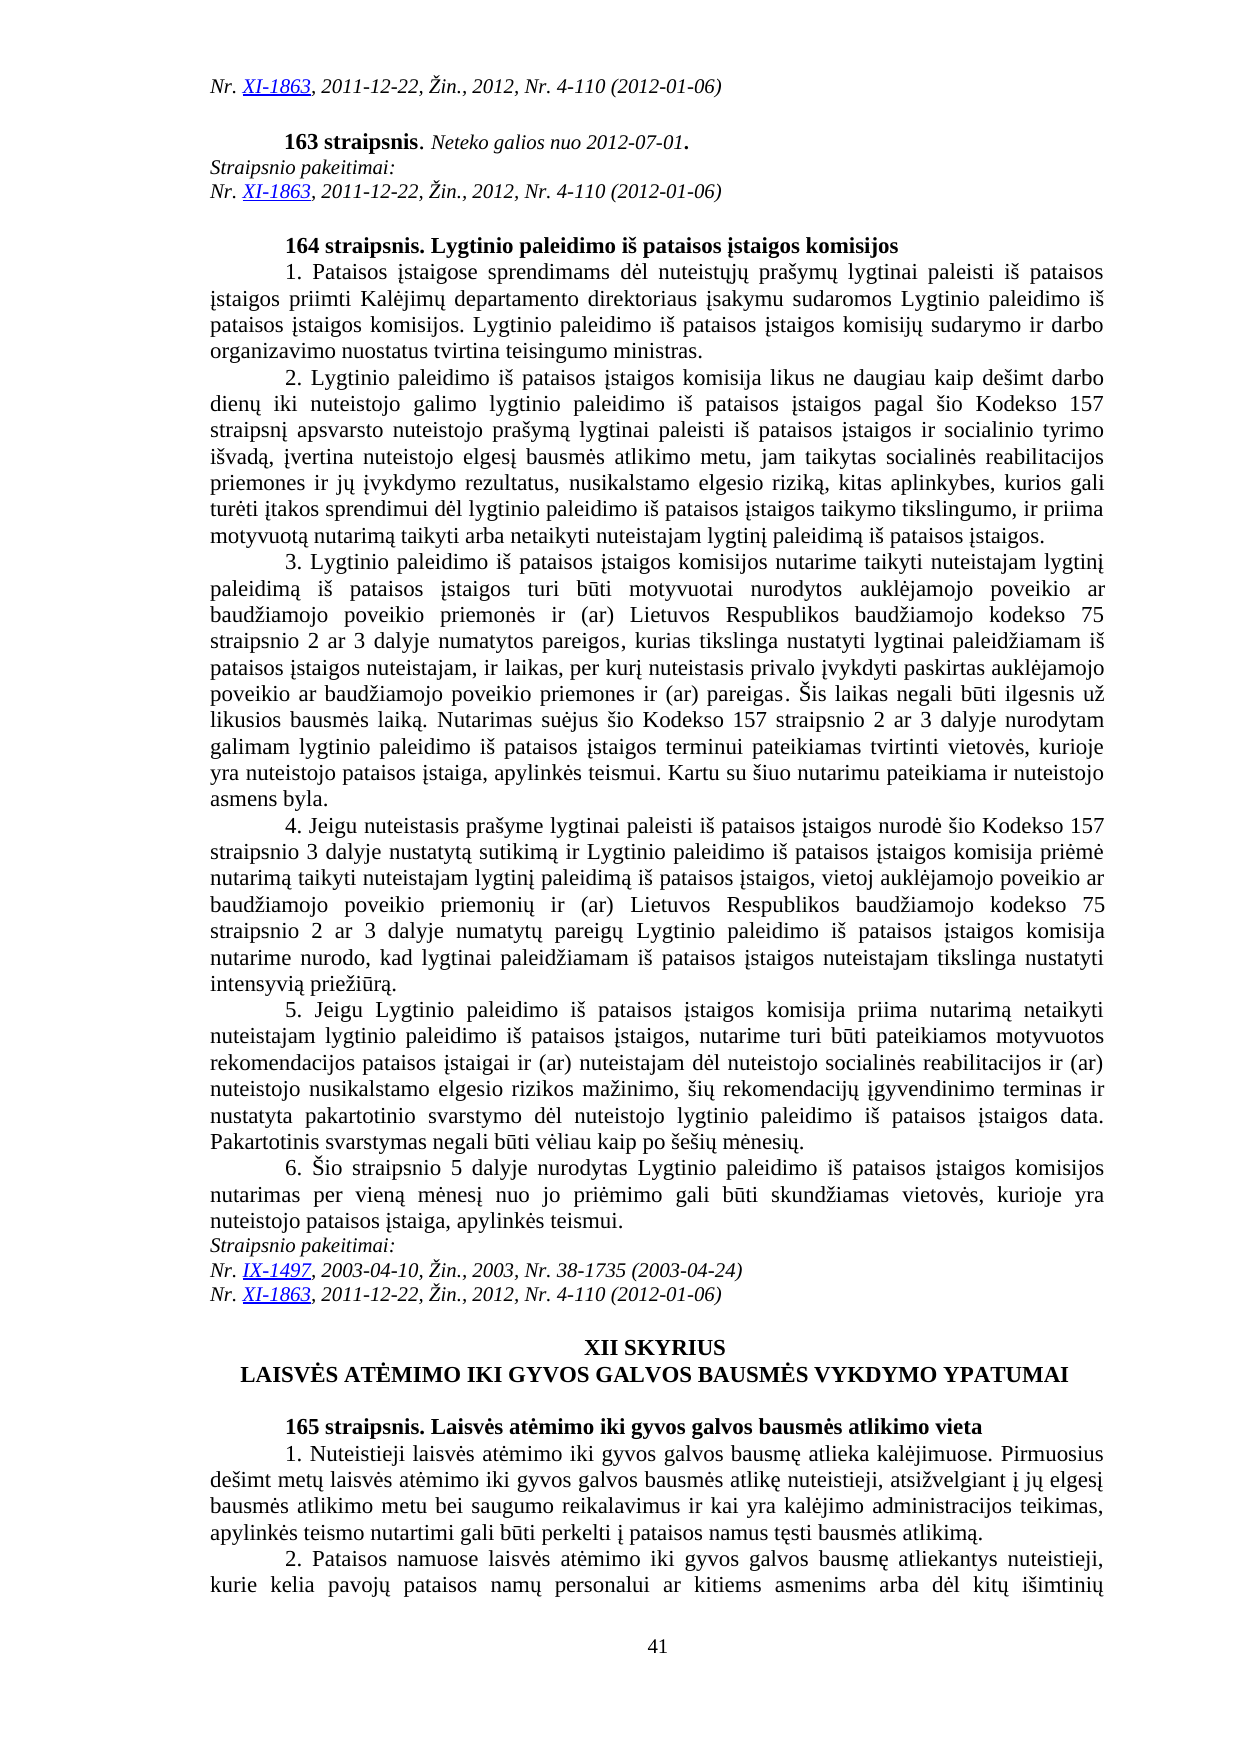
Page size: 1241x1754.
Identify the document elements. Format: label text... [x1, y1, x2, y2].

text 164 straipsnis. Lygtinio paleidimo iš pataisos įstaigos komisijos [210, 232, 1106, 258]
text Straipsnio pakeitimai: [210, 1233, 1106, 1257]
text 1. Nuteistieji laisvės atėmimo iki gyvos galvos bausmę atlieka kalėjimuose. Pirmuosius dešimt metų laisvės atėmimo iki gyvos galvos bausmės atlikę nuteistieji, atsižvelgiant į jų elgesį bausmės atlikimo metu bei saugumo reikalavimus ir kai yra kalėjimo administracijos teikimas, apylinkės teismo nutartimi gali būti perkelti į pataisos namus tęsti bausmės atlikimą. [210, 1440, 1106, 1545]
subtitle XII skyrius [210, 1334, 1106, 1361]
text 163 straipsnis. Neteko galios nuo 2012-07-01. [210, 126, 1106, 155]
text 3. Lygtinio paleidimo iš pataisos įstaigos komisijos nutarime taikyti nuteistajam lygtinį paleidimą iš pataisos įstaigos turi būti motyvuotai nurodytos auklėjamojo poveikio ar baudžiamojo poveikio priemonės ir (ar) Lietuvos Respublikos baudžiamojo kodekso 75 straipsnio 2 ar 3 dalyje numatytos pareigos, kurias tikslinga nustatyti lygtinai paleidžiamam iš pataisos įstaigos nuteistajam, ir laikas, per kurį nuteistasis privalo įvykdyti paskirtas auklėjamojo poveikio ar baudžiamojo poveikio priemones ir (ar) pareigas. Šis laikas negali būti ilgesnis už likusios bausmės laiką. Nutarimas suėjus šio Kodekso 157 straipsnio 2 ar 3 dalyje nurodytam galimam lygtinio paleidimo iš pataisos įstaigos terminui pateikiamas tvirtinti vietovės, kurioje yra nuteistojo pataisos įstaiga, apylinkės teismui. Kartu su šiuo nutarimu pateikiama ir nuteistojo asmens byla. [210, 548, 1106, 812]
text laisvės atėmimo iki gyvos galvos BAUSMĖS vykdymo ypatUMAI [210, 1361, 1106, 1387]
text Straipsnio pakeitimai: [210, 155, 1106, 179]
text 4. Jeigu nuteistasis prašyme lygtinai paleisti iš pataisos įstaigos nurodė šio Kodekso 157 straipsnio 3 dalyje nustatytą sutikimą ir Lygtinio paleidimo iš pataisos įstaigos komisija priėmė nutarimą taikyti nuteistajam lygtinį paleidimą iš pataisos įstaigos, vietoj auklėjamojo poveikio ar baudžiamojo poveikio priemonių ir (ar) Lietuvos Respublikos baudžiamojo kodekso 75 straipsnio 2 ar 3 dalyje numatytų pareigų Lygtinio paleidimo iš pataisos įstaigos komisija nutarime nurodo, kad lygtinai paleidžiamam iš pataisos įstaigos nuteistajam tikslinga nustatyti intensyvią priežiūrą. [210, 812, 1106, 996]
text 1. Pataisos įstaigose sprendimams dėl nuteistųjų prašymų lygtinai paleisti iš pataisos įstaigos priimti Kalėjimų departamento direktoriaus įsakymu sudaromos Lygtinio paleidimo iš pataisos įstaigos komisijos. Lygtinio paleidimo iš pataisos įstaigos komisijų sudarymo ir darbo organizavimo nuostatus tvirtina teisingumo ministras. [210, 258, 1106, 364]
text Nr. IX-1497, 2003-04-10, Žin., 2003, Nr. 38-1735 (2003-04-24) [210, 1257, 1106, 1282]
text 165 straipsnis. Laisvės atėmimo iki gyvos galvos bausmės atlikimo vieta [210, 1413, 1106, 1440]
text Nr. XI-1863, 2011-12-22, Žin., 2012, Nr. 4-110 (2012-01-06) [210, 179, 1106, 203]
text 2. Lygtinio paleidimo iš pataisos įstaigos komisija likus ne daugiau kaip dešimt darbo dienų iki nuteistojo galimo lygtinio paleidimo iš pataisos įstaigos pagal šio Kodekso 157 straipsnį apsvarsto nuteistojo prašymą lygtinai paleisti iš pataisos įstaigos ir socialinio tyrimo išvadą, įvertina nuteistojo elgesį bausmės atlikimo metu, jam taikytas socialinės reabilitacijos priemones ir jų įvykdymo rezultatus, nusikalstamo elgesio riziką, kitas aplinkybes, kurios gali turėti įtakos sprendimui dėl lygtinio paleidimo iš pataisos įstaigos taikymo tikslingumo, ir priima motyvuotą nutarimą taikyti arba netaikyti nuteistajam lygtinį paleidimą iš pataisos įstaigos. [210, 364, 1106, 548]
text Nr. XI-1863, 2011-12-22, Žin., 2012, Nr. 4-110 (2012-01-06) [210, 1282, 1106, 1306]
text 2. Pataisos namuose laisvės atėmimo iki gyvos galvos bausmę atliekantys nuteistieji, kurie kelia pavojų pataisos namų personalui ar kitiems asmenims arba dėl kitų išimtinių [210, 1545, 1106, 1598]
text 5. Jeigu Lygtinio paleidimo iš pataisos įstaigos komisija priima nutarimą netaikyti nuteistajam lygtinio paleidimo iš pataisos įstaigos, nutarime turi būti pateikiamos motyvuotos rekomendacijos pataisos įstaigai ir (ar) nuteistajam dėl nuteistojo socialinės reabilitacijos ir (ar) nuteistojo nusikalstamo elgesio rizikos mažinimo, šių rekomendacijų įgyvendinimo terminas ir nustatyta pakartotinio svarstymo dėl nuteistojo lygtinio paleidimo iš pataisos įstaigos data. Pakartotinis svarstymas negali būti vėliau kaip po šešių mėnesių. [210, 996, 1106, 1154]
text Nr. XI-1863, 2011-12-22, Žin., 2012, Nr. 4-110 (2012-01-06) [210, 73, 1106, 98]
text 6. Šio straipsnio 5 dalyje nurodytas Lygtinio paleidimo iš pataisos įstaigos komisijos nutarimas per vieną mėnesį nuo jo priėmimo gali būti skundžiamas vietovės, kurioje yra nuteistojo pataisos įstaiga, apylinkės teismui. [210, 1154, 1106, 1233]
